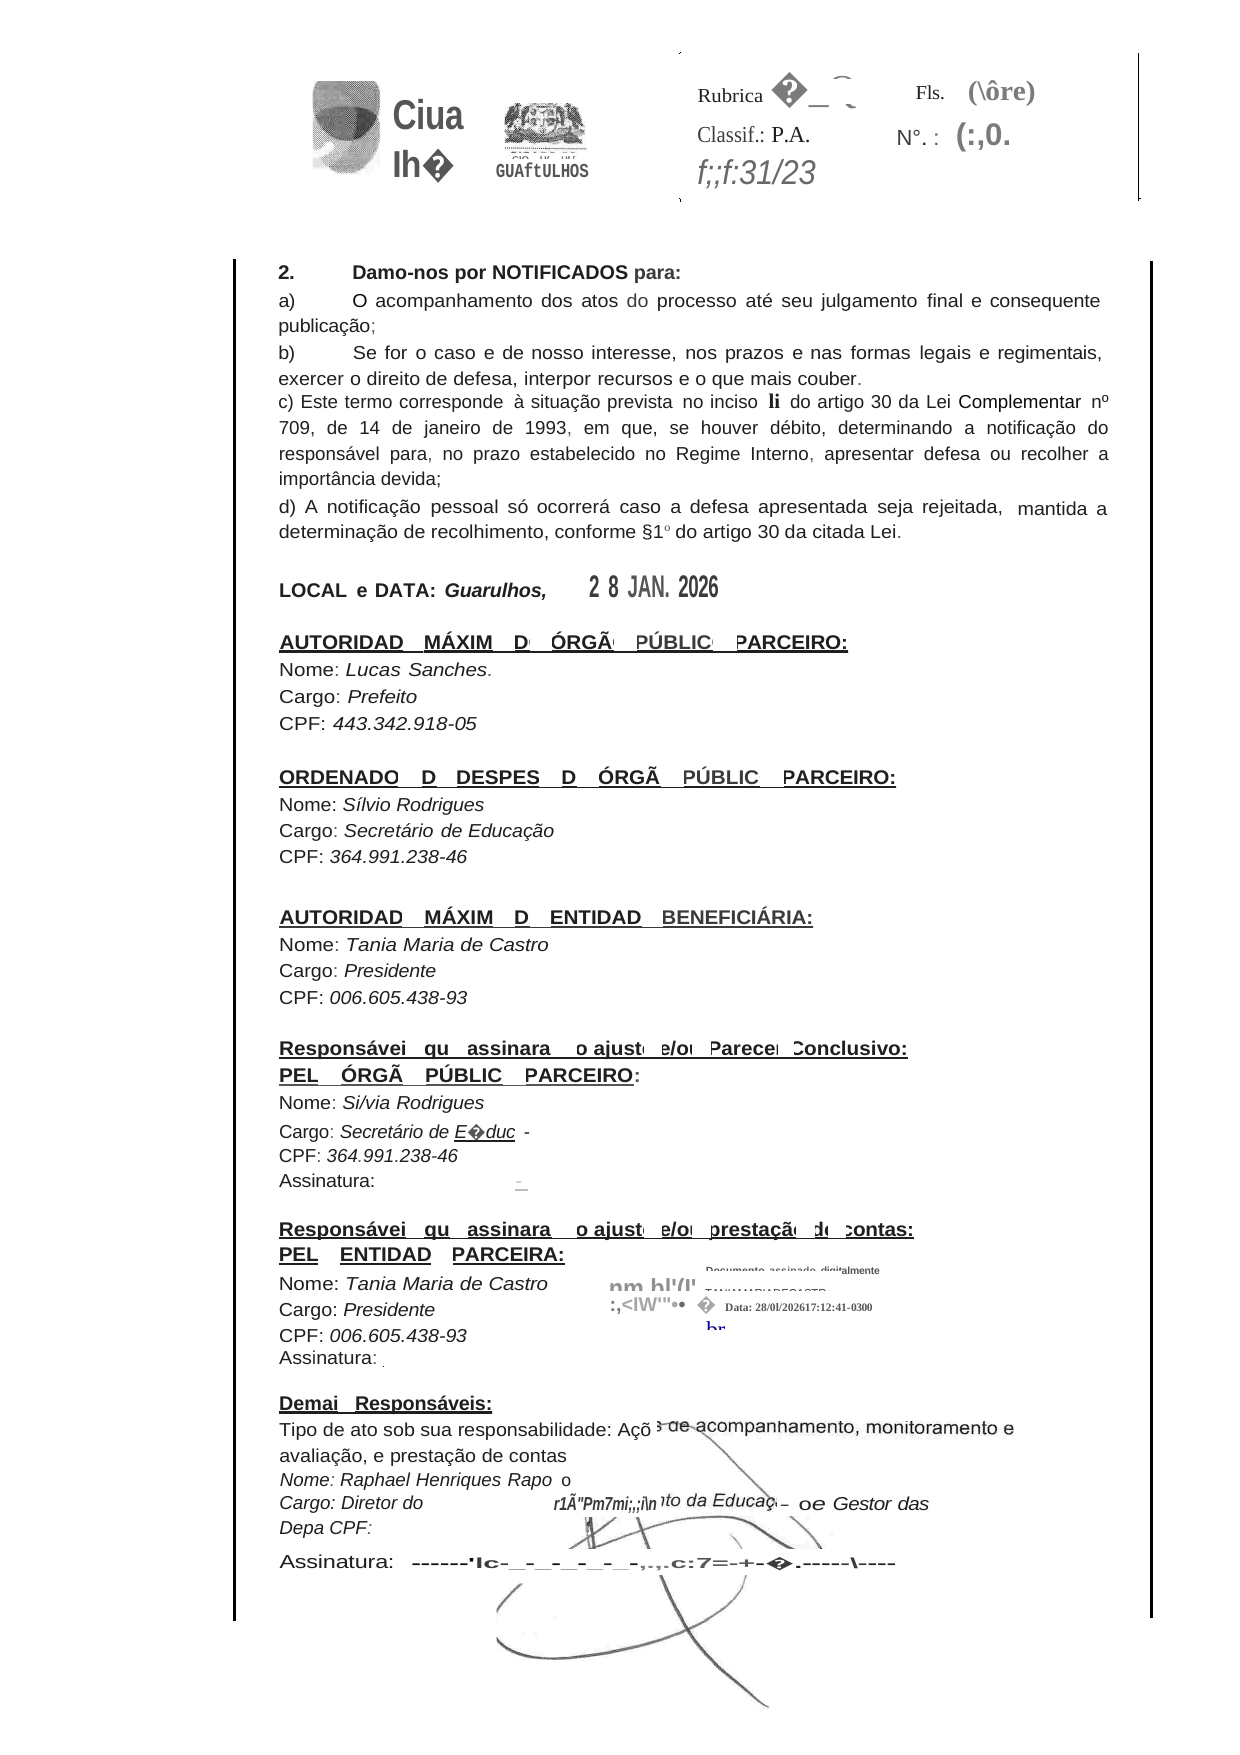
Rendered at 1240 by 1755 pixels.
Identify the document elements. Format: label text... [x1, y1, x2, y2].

text d) A notificação pessoal só ocorrerá caso a defesa apresentada seja rejeitada, determinação de recolhimento, conforme §1º do artigo 30 da citada Lei. [279, 496, 1007, 543]
text Nome: Tania Maria de Castro [278, 1272, 551, 1294]
text CPF: 443.342.918-05 [279, 713, 854, 734]
text AUTORIDADE MÁXIMA DA ENTIDADE BENEFICIÁRIA: [279, 906, 819, 929]
text Cargo: Presidente [278, 1299, 551, 1321]
text Responsáveis que assinaram o ajuste e/ou Parecer Conclusivo: PELO ÓRGÃO PÚBLICO PARCEIRO: [279, 1037, 913, 1087]
text O acompanhamento dos atos do processo até seu julgamento final e consequente [352, 290, 1108, 311]
text AUTORIDADE MÁXIMA DO ÓRGÃO PÚBLICO PARCEIRO: [279, 631, 403, 650]
text AUTORIDADE MÁXIMA DO ÓRGÃO PÚBLICO PARCEIRO: [637, 631, 713, 650]
text Ih� [392, 142, 465, 186]
text Responsáveis que assinaram o ajuste e/ou prestação de contas: [777, 1217, 921, 1240]
text CPF: 006.605.438-93 [279, 987, 819, 1008]
text Responsáveis que assinaram o ajuste e/ou prestação de contas: [468, 1217, 552, 1237]
text exercer o direito de defesa, interpor recursos e o que mais couber. [278, 367, 1111, 389]
text Documento assinado digitalmente [837, 1266, 921, 1277]
text Responsáveis que assinaram o ajuste e/ou prestação de contas: [711, 1217, 796, 1237]
text Cargo: Prefeito [279, 686, 854, 707]
text CPF: 006.605.438-93 [279, 1325, 551, 1346]
text Ciua [392, 91, 465, 138]
text Assinatura: [279, 1347, 989, 1369]
text - oe Gestor das Parcerias [779, 1493, 1008, 1516]
text nm,bl'(I' TANIAMARIADECASTRo [608, 1273, 842, 1291]
text Damo-nos por NOTIFICADOS para: [352, 261, 1108, 284]
text Assinatura: ------'lc-_-_-_-_-_-,.,.c:7=-+-�.-----\----=------ [279, 1551, 965, 1574]
text ORDENADOR DE DESPESA DO ÓRGÃO PÚBLICO PARCEIRO: [279, 766, 902, 789]
text Verifique em https://validar.íti.gov.br [706, 1316, 906, 1330]
text Nome: Sílvio Rodrigues [279, 793, 902, 815]
text r1Ã"Pm7mi;,;i\n [554, 1493, 660, 1515]
text a) [278, 290, 298, 311]
text Responsáveis que assinaram o ajuste e/ou prestação de contas: [577, 1217, 644, 1237]
text Cargo: Diretor do Depa CPF: 118.098.197-92 [279, 1492, 473, 1542]
text AUTORIDADE MÁXIMA DO ÓRGÃO PÚBLICO PARCEIRO: [424, 631, 493, 650]
text Nome: Tania Maria de Castro [279, 934, 819, 956]
text - [515, 1170, 531, 1191]
text Demais Responsáveis: [355, 1392, 657, 1414]
text Se for o caso e de nosso interesse, nos prazos e nas formas legais e regimentais, [353, 342, 1108, 363]
text Cargo: Secretário de Educação [279, 819, 902, 841]
text publicação; [278, 315, 382, 337]
text AUTORIDADE MÁXIMA DO ÓRGÃO PÚBLICO PARCEIRO: [552, 631, 614, 650]
text Nome: Raphael Henriques Rapo o [279, 1470, 657, 1490]
text PELA ENTIDADE PARCEIRA: [278, 1244, 921, 1266]
text Demais Responsáveis: [279, 1392, 338, 1411]
text c) Este termo corresponde à situação prevista no inciso li do artigo 30 da Lei Complementar nº 709, de 14 de janeiro de 1993, em que, se houver débito, determinando a notificação do responsável para, no prazo estabelecido no Regime Interno, apresentar defesa ou recolher a importância devida; [278, 389, 1109, 489]
text :,<IW'"•• � Data: 28/0l/202617:12:41-0300 [609, 1293, 906, 1315]
text Cargo: Secretário de E�duc - CPF: 364.991.238-46 [278, 1121, 566, 1166]
text 2. [278, 261, 298, 284]
text Nome: Si/via Rodrigues [278, 1092, 913, 1113]
text GUAftULHOS [496, 161, 593, 184]
text AUTORIDADE MÁXIMA DO ÓRGÃO PÚBLICO PARCEIRO: [737, 631, 854, 653]
text mantida a [1017, 497, 1109, 519]
text Tipo de ato sob sua responsabilidade: Açõ avaliação, e prestação de contas [279, 1419, 657, 1466]
text LOCAL e DATA: Guarulhos, 2 8 JAN. 2026 [279, 568, 854, 604]
text Rubrica �_Q Fls. (\ôre) [697, 65, 1138, 111]
text Nome: Lucas Sanches. [279, 658, 854, 680]
text Classif.: P.A. N°. : (:,0. f;;f:31/23 [697, 116, 1138, 192]
text CPF: 364.991.238-46 [279, 846, 902, 867]
text Cargo: Presidente [279, 960, 819, 982]
text b) [278, 342, 298, 363]
text Assinatura: [279, 1170, 378, 1191]
text Responsáveis que assinaram o ajuste e/ou prestação de contas: [278, 1217, 406, 1237]
